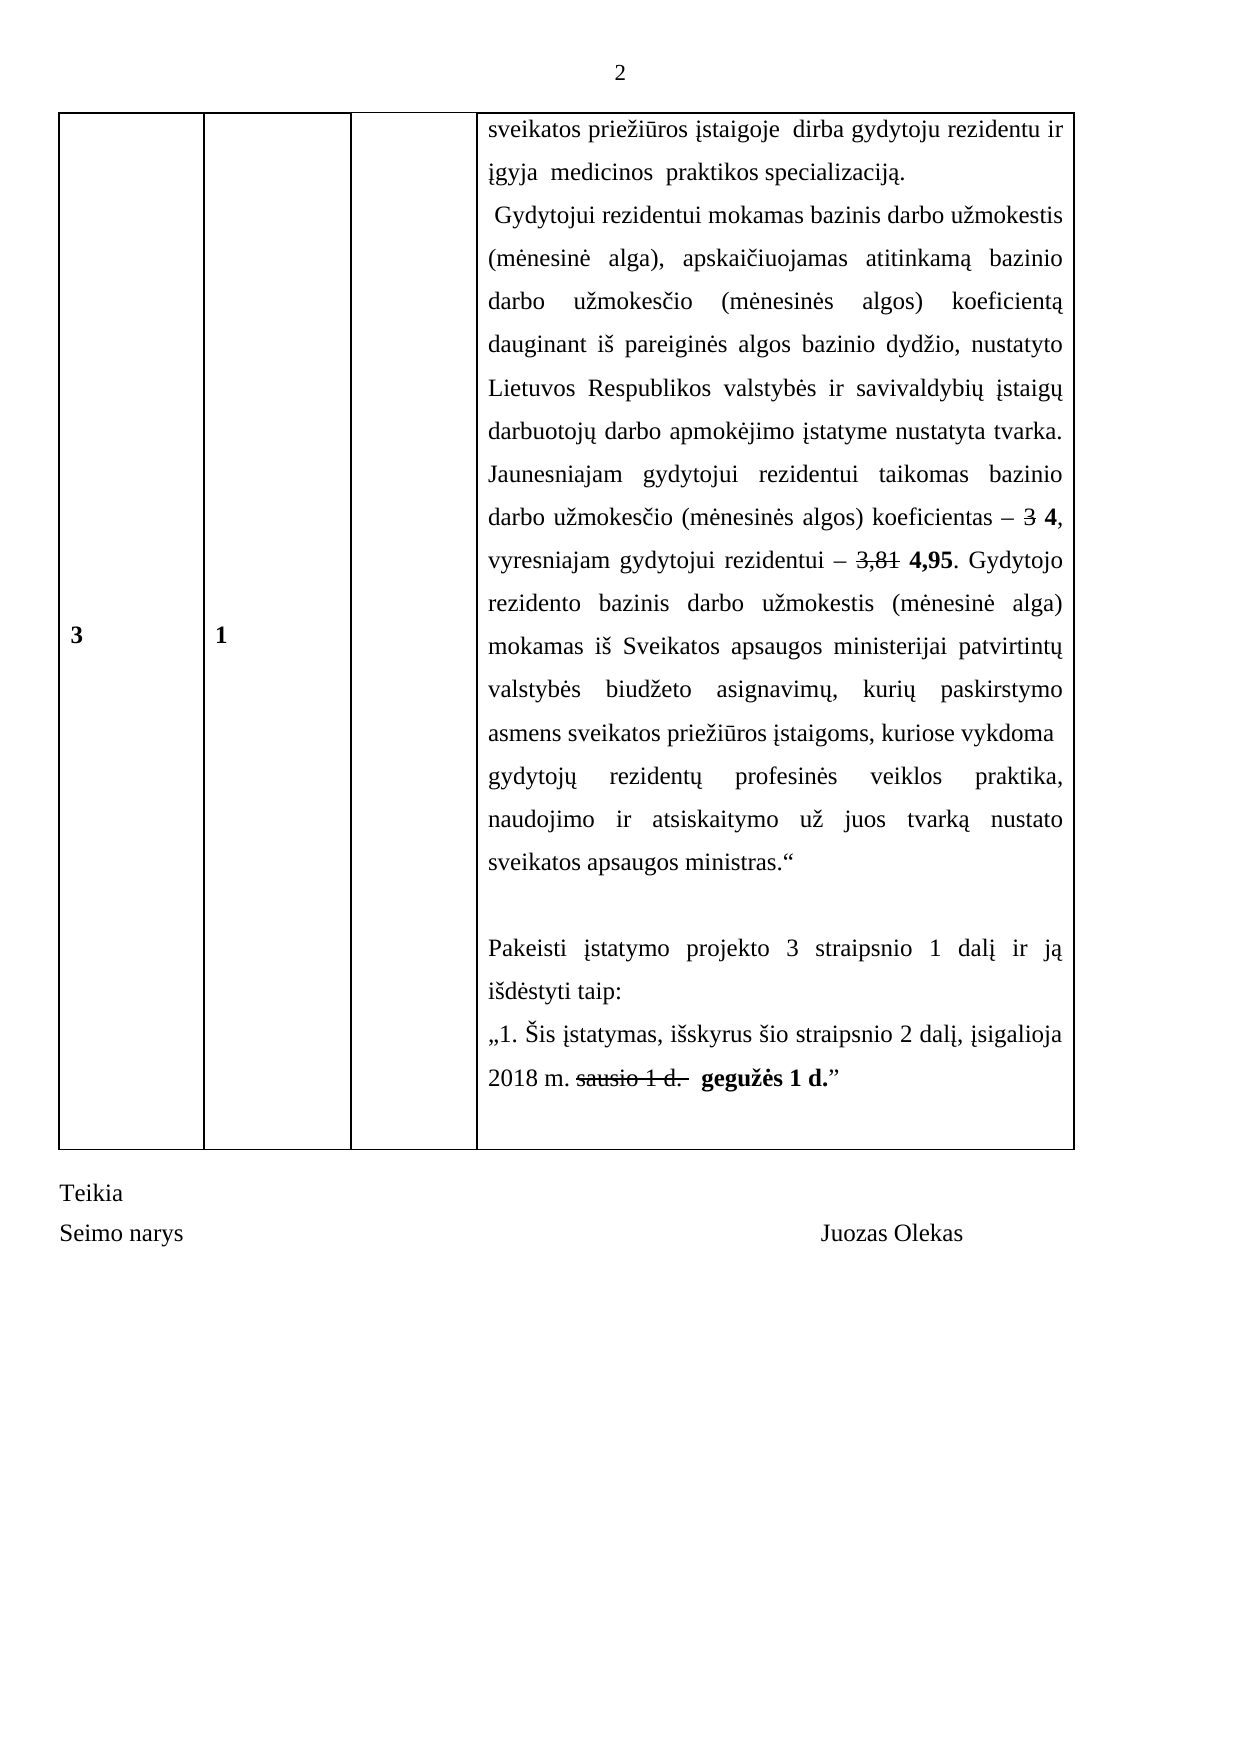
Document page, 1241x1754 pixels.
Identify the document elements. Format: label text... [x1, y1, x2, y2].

table_cell 3 [60, 114, 203, 1149]
table_cell [352, 113, 476, 1149]
table_cell 1 [205, 114, 350, 1149]
text Teikia [59, 1178, 1181, 1207]
table_cell sveikatos priežiūros įstaigoje dirba gydytoju rezidentu ir įgyja medicinos praktikos specializaciją. Gydytojui rezidentui mokamas bazinis darbo užmokestis (mėnesinė alga), apskaičiuojamas atitinkamą bazinio darbo užmokesčio (mėnesinės algos) koeficientą dauginant iš pareiginės algos bazinio dydžio, nustatyto Lietuvos Respublikos valstybės ir savivaldybių įstaigų darbuotojų darbo apmokėjimo įstatyme nustatyta tvarka. Jaunesniajam gydytojui rezidentui taikomas bazinio darbo užmokesčio (mėnesinės algos) koeficientas – 3 4, vyresniajam gydytojui rezidentui – 3,81 4,95. Gydytojo rezidento bazinis darbo užmokestis (mėnesinė alga) mokamas iš Sveikatos apsaugos ministerijai patvirtintų valstybės biudžeto asignavimų, kurių paskirstymo asmens sveikatos priežiūros įstaigoms, kuriose vykdoma gydytojų rezidentų profesinės veiklos praktika, naudojimo ir atsiskaitymo už juos tvarką nustato sveikatos apsaugos ministras.“ Pakeisti įstatymo projekto 3 straipsnio 1 dalį ir ją išdėstyti taip: „1. Šis įstatymas, išskyrus šio straipsnio 2 dalį, įsigalioja 2018 m. sausio 1 d. gegužės 1 d.” [478, 114, 1073, 1149]
text Seimo narys Juozas Olekas [59, 1218, 1181, 1275]
